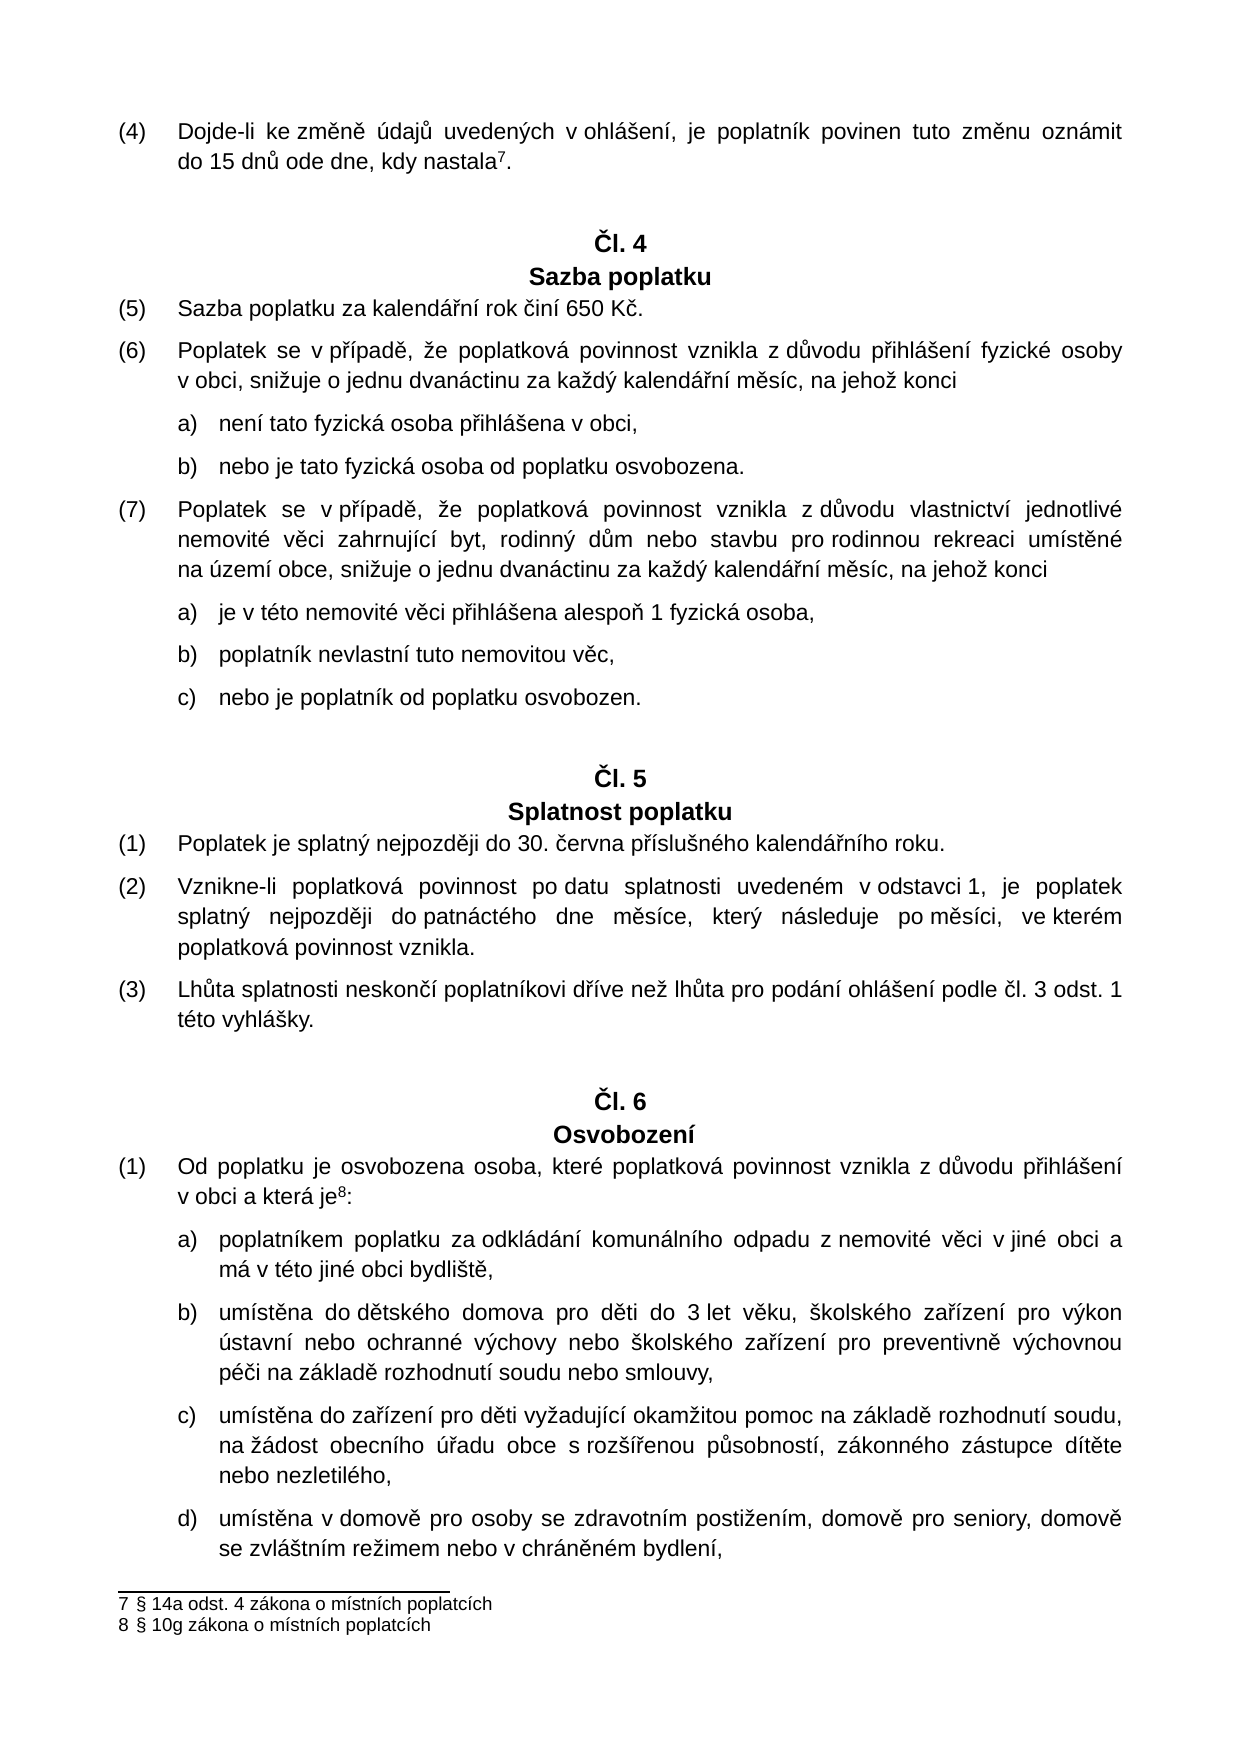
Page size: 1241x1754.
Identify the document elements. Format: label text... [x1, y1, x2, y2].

list umístěna v domově pro osoby se zdravotním postižením, domově pro seniory, domově se zvláštním režimem nebo v chráněném bydlení, [177, 1505, 1122, 1561]
list nebo je poplatník od poplatku osvobozen. [177, 684, 1122, 711]
list není tato fyzická osoba přihlášena v obci, [177, 410, 1122, 437]
list umístěna do dětského domova pro děti do 3 let věku, školského zařízení pro výkon ústavní nebo ochranné výchovy nebo školského zařízení pro preventivně výchovnou péči na základě rozhodnutí soudu nebo smlouvy, [177, 1298, 1122, 1385]
list je v této nemovité věci přihlášena alespoň 1 fyzická osoba, [177, 599, 1122, 625]
list Poplatek je splatný nejpozději do 30. června příslušného kalendářního roku. [118, 830, 1122, 857]
list Sazba poplatku za kalendářní rok činí 650 Kč. [118, 294, 1122, 321]
list § 14a odst. 4 zákona o místních poplatcích [118, 1592, 1122, 1614]
list poplatníkem poplatku za odkládání komunálního odpadu z nemovité věci v jiné obci a má v této jiné obci bydliště, [177, 1226, 1122, 1282]
list Vznikne-li poplatková povinnost po datu splatnosti uvedeném v odstavci 1, je poplatek splatný nejpozději do patnáctého dne měsíce, který následuje po měsíci, ve kterém poplatková povinnost vznikla. [118, 873, 1122, 960]
subtitle Čl. 6 Osvobození [118, 1087, 1122, 1148]
subtitle Čl. 5 Splatnost poplatku [118, 764, 1122, 826]
list Poplatek se v případě, že poplatková povinnost vznikla z důvodu přihlášení fyzické osoby v obci, snižuje o jednu dvanáctinu za každý kalendářní měsíc, na jehož konci [118, 337, 1122, 394]
list § 10g zákona o místních poplatcích [118, 1614, 1122, 1635]
list Poplatek se v případě, že poplatková povinnost vznikla z důvodu vlastnictví jednotlivé nemovité věci zahrnující byt, rodinný dům nebo stavbu pro rodinnou rekreaci umístěné na území obce, snižuje o jednu dvanáctinu za každý kalendářní měsíc, na jehož konci [118, 496, 1122, 582]
list Dojde-li ke změně údajů uvedených v ohlášení, je poplatník povinen tuto změnu oznámit do 15 dnů ode dne, kdy nastala. [118, 118, 1122, 175]
list Od poplatku je osvobozena osoba, které poplatková povinnost vznikla z důvodu přihlášení v obci a která je: [118, 1153, 1122, 1209]
subtitle Čl. 4 Sazba poplatku [118, 228, 1122, 290]
list poplatník nevlastní tuto nemovitou věc, [177, 641, 1122, 668]
list nebo je tato fyzická osoba od poplatku osvobozena. [177, 453, 1122, 479]
list umístěna do zařízení pro děti vyžadující okamžitou pomoc na základě rozhodnutí soudu, na žádost obecního úřadu obce s rozšířenou působností, zákonného zástupce dítěte nebo nezletilého, [177, 1402, 1122, 1488]
list Lhůta splatnosti neskončí poplatníkovi dříve než lhůta pro podání ohlášení podle čl. 3 odst. 1 této vyhlášky. [118, 976, 1122, 1033]
